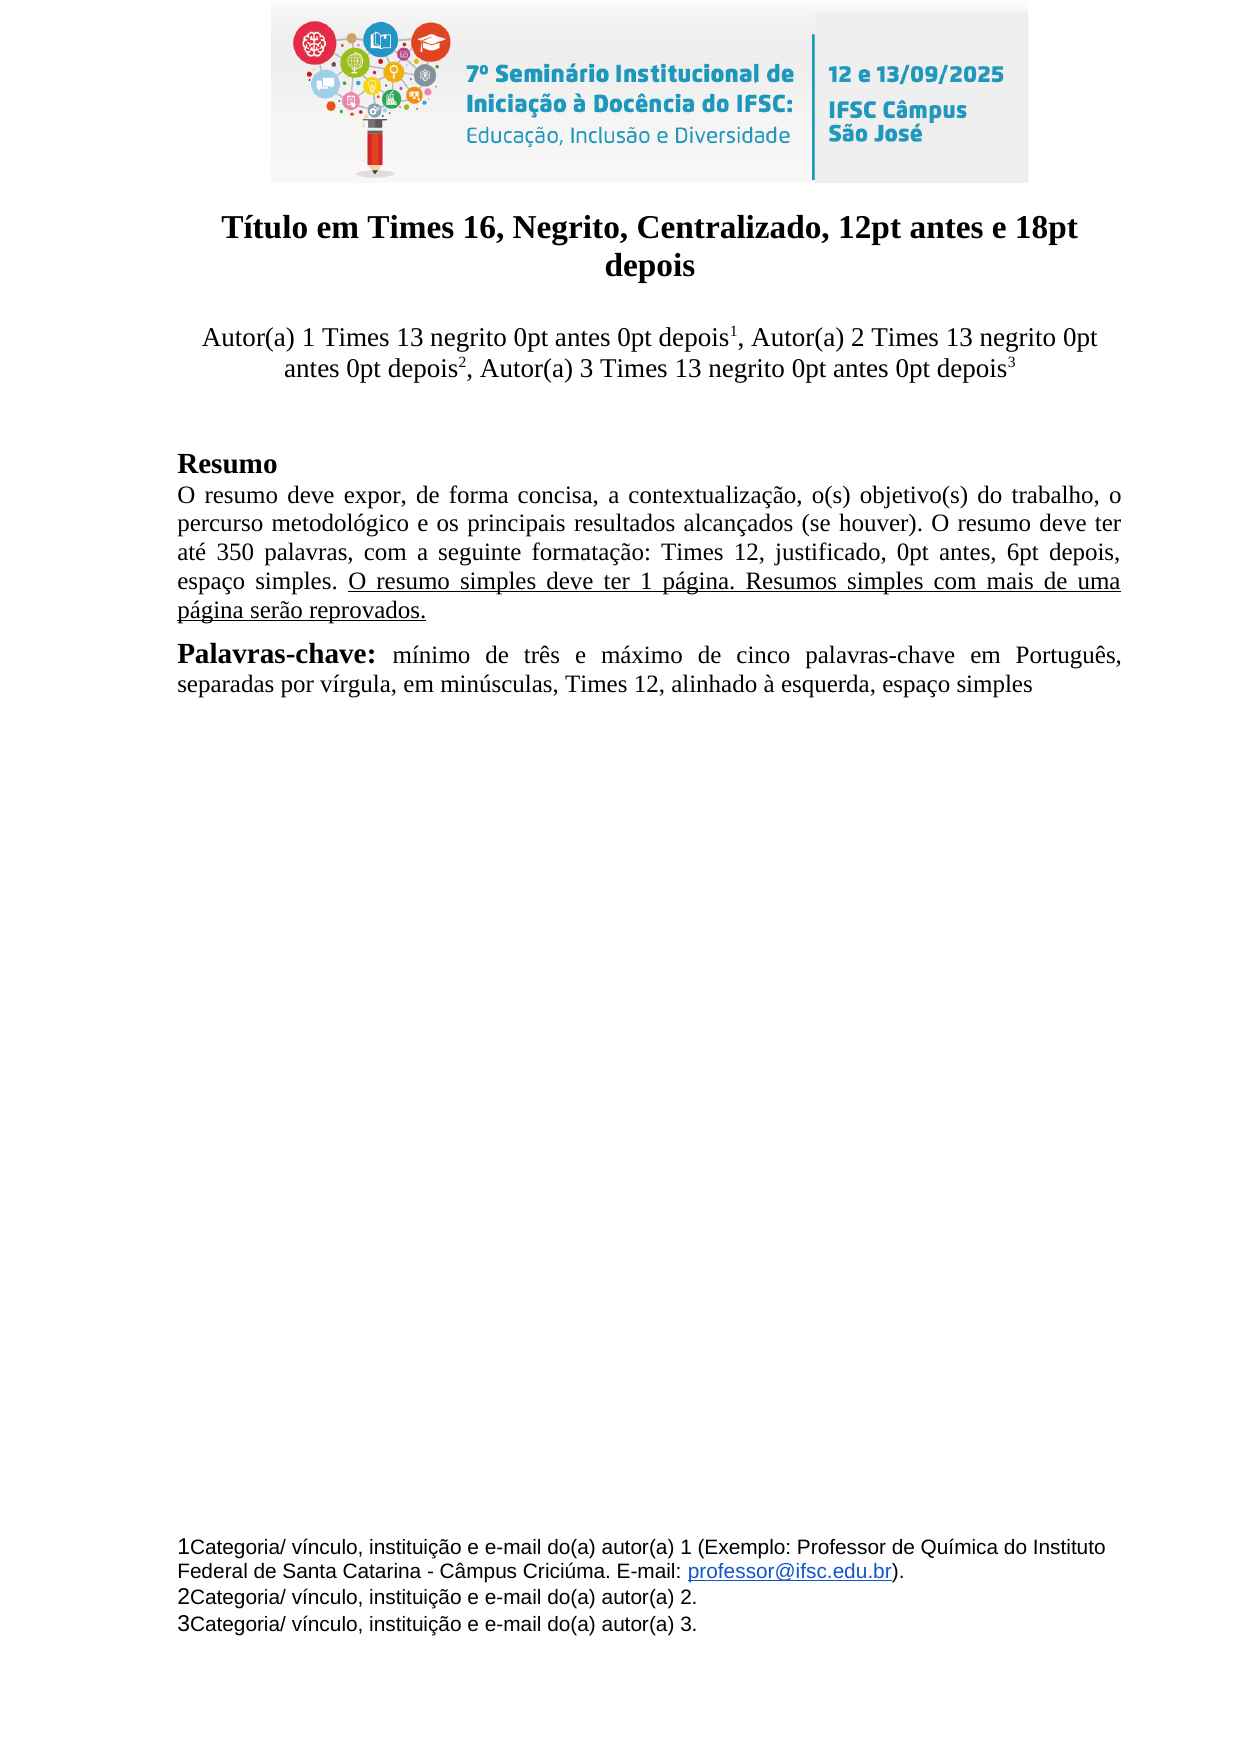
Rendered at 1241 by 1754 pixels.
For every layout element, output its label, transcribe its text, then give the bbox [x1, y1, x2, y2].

text Autor(a) 1 Times 13 negrito 0pt antes 0pt depois, Autor(a) 2 Times 13 negrito 0pt antes 0pt depois, Autor(a) 3 Times 13 negrito 0pt antes 0pt depois [177, 321, 1122, 384]
text O resumo deve expor, de forma concisa, a contextualização, o(s) objetivo(s) do trabalho, o percurso metodológico e os principais resultados alcançados (se houver). O resumo deve ter até 350 palavras, com a seguinte formatação: Times 12, justificado, 0pt antes, 6pt depois, espaço simples. O resumo simples deve ter 1 página. Resumos simples com mais de uma página serão reprovados. [177, 480, 1122, 623]
picture [271, 0, 1029, 183]
text Categoria/ vínculo, instituição e e-mail do(a) autor(a) 3. [177, 1609, 1122, 1636]
text Título em Times 16, Negrito, Centralizado, 12pt antes e 18pt depois [177, 207, 1122, 284]
text Categoria/ vínculo, instituição e e-mail do(a) autor(a) 1 (Exemplo: Professor de Química do Instituto Federal de Santa Catarina - Câmpus Criciúma. E-mail: professor@ifsc.edu.br). [177, 1533, 1122, 1583]
text Resumo [177, 446, 1122, 480]
text Categoria/ vínculo, instituição e e-mail do(a) autor(a) 2. [177, 1583, 1122, 1609]
text Palavras-chave: mínimo de três e máximo de cinco palavras-chave em Português, separadas por vírgula, em minúsculas, Times 12, alinhado à esquerda, espaço simples [177, 636, 1122, 698]
